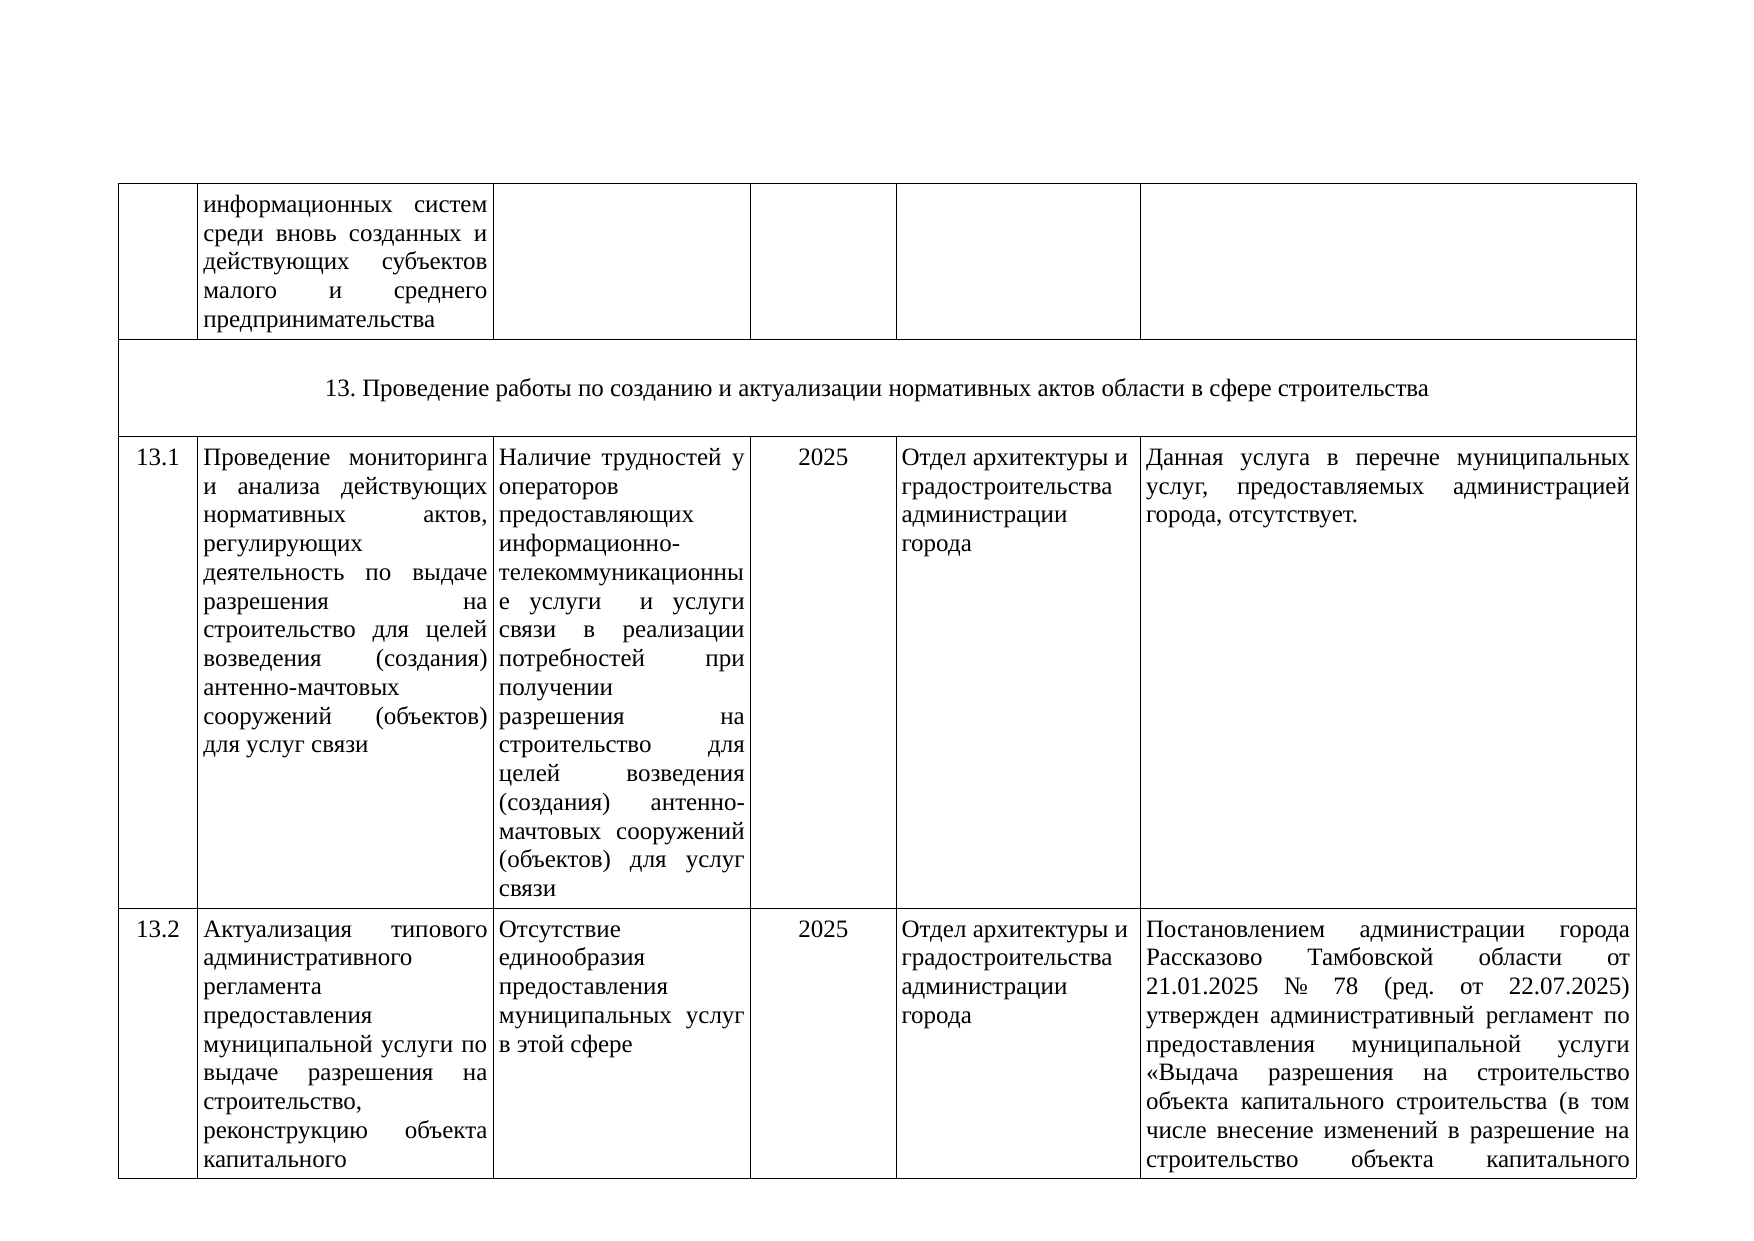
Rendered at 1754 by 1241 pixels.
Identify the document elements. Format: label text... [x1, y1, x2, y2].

table_cell Отдел архитектуры и градостроительства администрации города [897, 909, 1140, 1178]
table_cell [751, 184, 896, 338]
table_cell Отдел архитектуры и градостроительства администрации города [897, 437, 1140, 908]
table_cell Проведение мониторинга и анализа действующих нормативных актов, регулирующих деятельность по выдаче разрешения на строительство для целей возведения (создания) антенно-мачтовых сооружений (объектов) для услуг связи [198, 437, 493, 908]
table_cell Данная услуга в перечне муниципальных услуг, предоставляемых администрацией города, отсутствует. [1141, 437, 1636, 908]
table_cell Наличие трудностей у операторов предоставляющих информационно- телекоммуникационные услуги и услуги связи в реализации потребностей при получении разрешения на строительство для целей возведения (создания) антенно-мачтовых сооружений (объектов) для услуг связи [494, 437, 750, 908]
table_cell [897, 184, 1140, 338]
table_cell Отсутствие единообразия предоставления муниципальных услуг в этой сфере [494, 909, 750, 1178]
table_cell 13.2 [119, 909, 197, 1178]
table_cell 2025 [751, 909, 896, 1178]
table_cell [1141, 184, 1636, 338]
table_cell 13.1 [119, 437, 197, 908]
table_cell Актуализация типового административного регламента предоставления муниципальной услуги по выдаче разрешения на строительство, реконструкцию объекта капитального [198, 909, 493, 1178]
table_cell 2025 [751, 437, 896, 908]
table_cell Постановлением администрации города Рассказово Тамбовской области от 21.01.2025 № 78 (ред. от 22.07.2025) утвержден административный регламент по предоставления муниципальной услуги «Выдача разрешения на строительство объекта капитального строительства (в том числе внесение изменений в разрешение на строительство объекта капитального [1141, 909, 1636, 1178]
table_cell [494, 184, 750, 338]
table_cell [119, 184, 197, 338]
table_cell информационных систем среди вновь созданных и действующих субъектов малого и среднего предпринимательства [198, 184, 493, 338]
table_cell 13. Проведение работы по созданию и актуализации нормативных актов области в сфере строительства [119, 340, 1636, 436]
